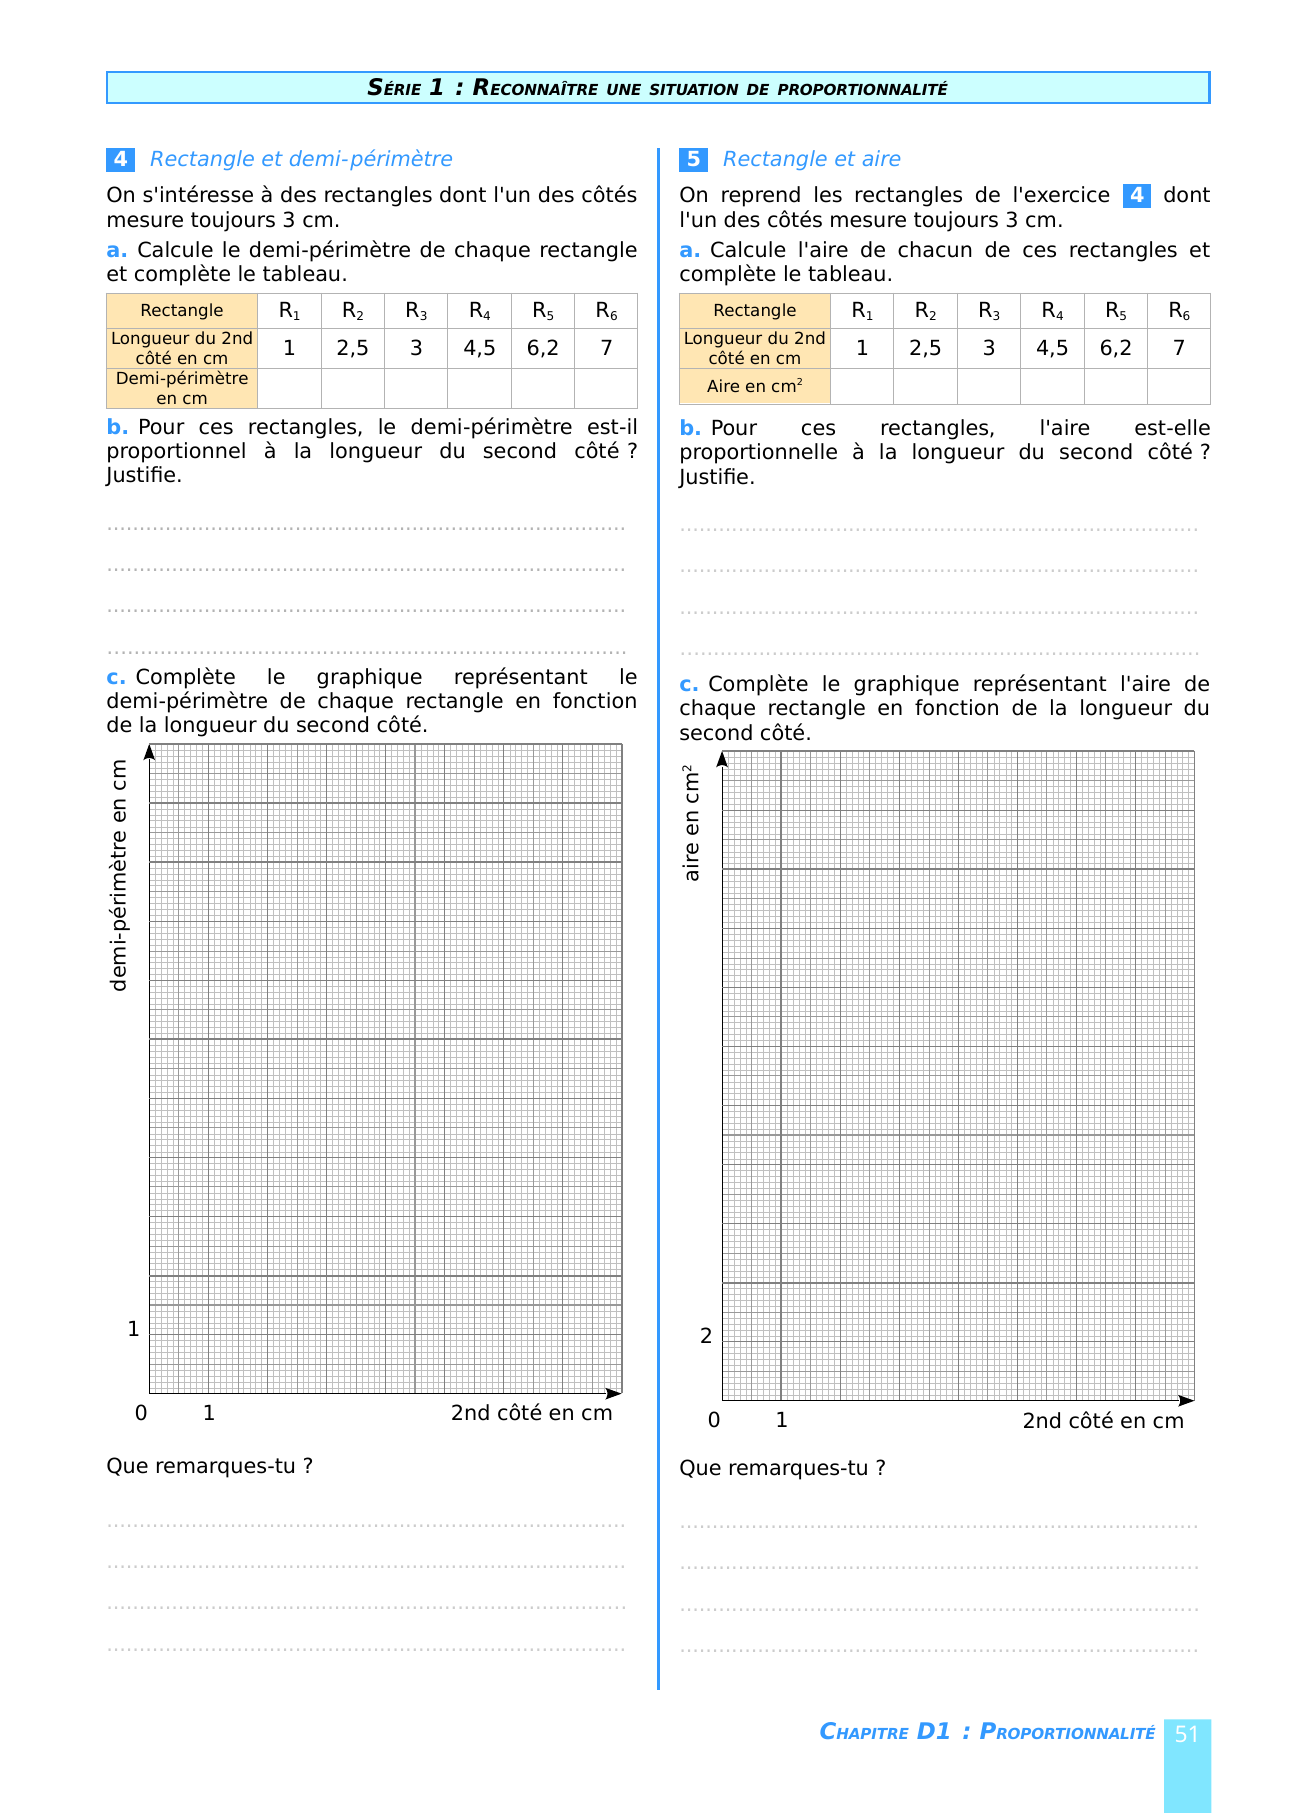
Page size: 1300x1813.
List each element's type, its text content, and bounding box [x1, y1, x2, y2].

table_cell Longueur du 2nd côté en cm [680, 329, 830, 368]
subtitle Rectangle et demi‑périmètre [135, 148, 638, 172]
table_header R1 [831, 294, 893, 328]
table_cell 1 [831, 329, 893, 368]
table_header R4 [1021, 294, 1084, 328]
table_header Rectangle [107, 294, 257, 328]
text ................................................................................ [679, 495, 1211, 536]
table_cell Aire en cm2 [680, 369, 830, 403]
table_cell [1148, 369, 1210, 403]
text ................................................................................ [106, 1491, 638, 1532]
list …............................................................................. [679, 619, 1211, 660]
table_cell [322, 369, 384, 408]
list …............................................................................. [106, 618, 638, 659]
table_cell [258, 369, 321, 408]
table_cell [512, 369, 574, 408]
table_cell Demi‑périmètre en cm [107, 369, 257, 408]
text ................................................................................ [106, 576, 638, 618]
table_cell [1085, 369, 1147, 403]
list ................................................................................ [106, 1532, 638, 1573]
list ................................................................................ [679, 536, 1211, 578]
text .............................................................................… [106, 1573, 638, 1615]
table_header R1 [258, 294, 321, 328]
table_cell [385, 369, 447, 408]
table_header R2 [322, 294, 384, 328]
text ................................................................................ [679, 578, 1211, 619]
table_header R2 [894, 294, 957, 328]
list .............................................................................… [679, 1533, 1211, 1574]
table_cell 3 [385, 329, 447, 368]
text ................................................................................ [679, 1492, 1211, 1533]
table_header R4 [448, 294, 511, 328]
table_cell 4,5 [1021, 329, 1084, 368]
text Que remarques‑tu ? [106, 1455, 638, 1479]
text ................................................................................ [679, 1616, 1211, 1657]
table_header R6 [575, 294, 637, 328]
table_cell 2,5 [322, 329, 384, 368]
list Calcule l'aire de chacun de ces rectangles et complète le tableau. [679, 238, 1211, 287]
table_cell 4,5 [448, 329, 511, 368]
text ................................................................................ [106, 1615, 638, 1656]
list Pour ces rectangles, l'aire est‑elle proportionnelle à la longueur du second côté ? Justifie. [679, 416, 1211, 489]
text On s'intéresse à des rectangles dont l'un des côtés mesure toujours 3 cm. [106, 184, 638, 232]
table_header R3 [958, 294, 1020, 328]
list Complète le graphique représentant l'aire de chaque rectangle en fonction de la longueur du second côté. [679, 672, 1211, 745]
table_cell 6,2 [1085, 329, 1147, 368]
list On reprend les rectangles de l'exercice 4 dont l'un des côtés mesure toujours 3 cm. [679, 184, 1211, 232]
table_header R6 [1148, 294, 1210, 328]
table_cell [448, 369, 511, 408]
table_cell 6,2 [512, 329, 574, 368]
text Que remarques‑tu ? [679, 1456, 1211, 1480]
list Calcule le demi‑périmètre de chaque rectangle et complète le tableau. [106, 238, 638, 287]
list Complète le graphique représentant le demi‑périmètre de chaque rectangle en fonction de la longueur du second côté. [106, 665, 638, 738]
table_cell [958, 369, 1020, 403]
table_cell 7 [575, 329, 637, 368]
table_cell [831, 369, 893, 403]
table_header R5 [1085, 294, 1147, 328]
table_cell [894, 369, 957, 403]
subtitle Rectangle et aire [708, 148, 1211, 172]
table_cell 7 [1148, 329, 1210, 368]
table_header Rectangle [680, 294, 830, 328]
table_cell 3 [958, 329, 1020, 368]
table_cell 2,5 [894, 329, 957, 368]
table_header R5 [512, 294, 574, 328]
table_cell Longueur du 2nd côté en cm [107, 329, 257, 368]
table_cell 1 [258, 329, 321, 368]
list ................................................................................ [106, 535, 638, 576]
table_cell [1021, 369, 1084, 403]
table_cell [575, 369, 637, 408]
text .............................................................................… [679, 1574, 1211, 1616]
text ................................................................................ [106, 494, 638, 535]
table_header R3 [385, 294, 447, 328]
list Pour ces rectangles, le demi‑périmètre est‑il proportionnel à la longueur du second côté ? Justifie. [106, 415, 638, 488]
